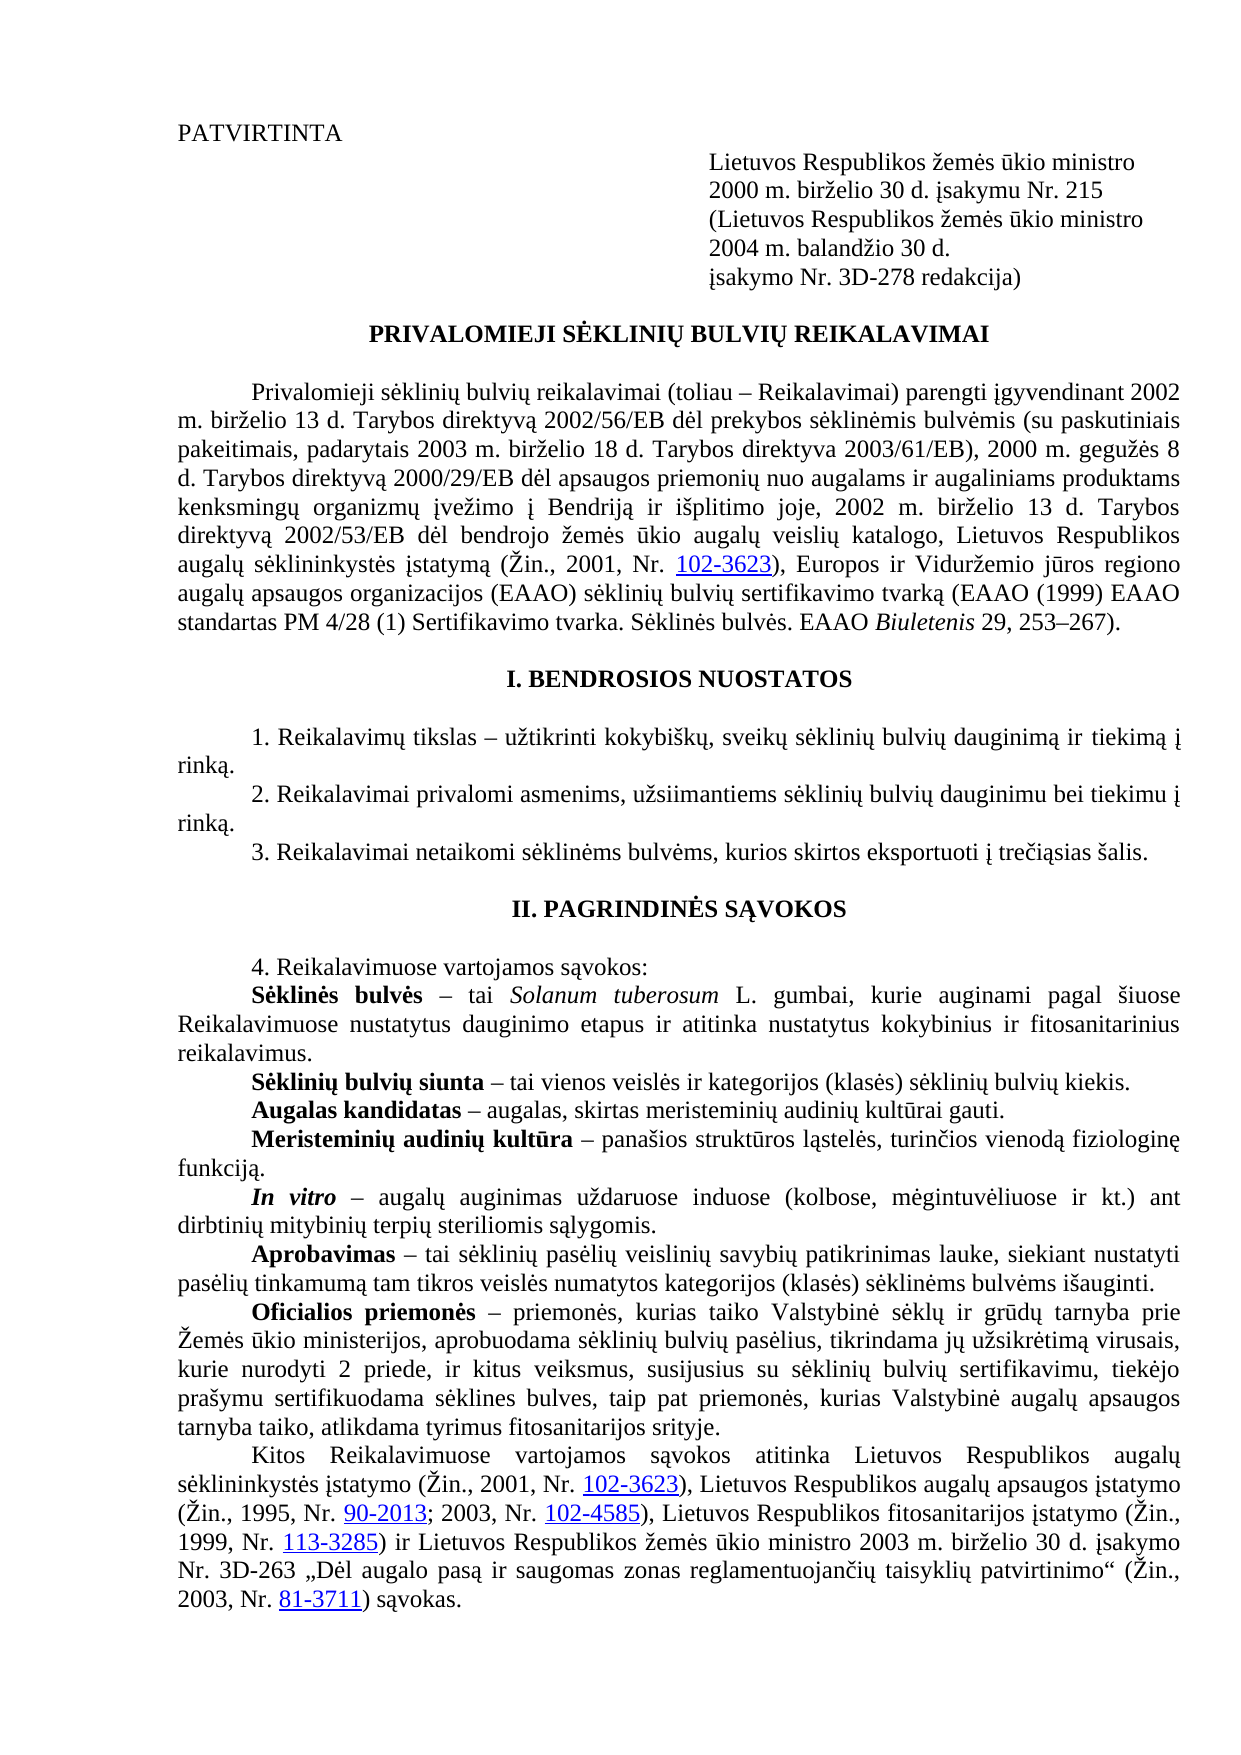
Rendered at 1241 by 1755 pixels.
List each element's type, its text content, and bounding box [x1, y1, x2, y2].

text Sėklinių bulvių siunta – tai vienos veislės ir kategorijos (klasės) sėklinių bulvių kiekis. [177, 1067, 1181, 1096]
text Augalas kandidatas – augalas, skirtas meristeminių audinių kultūrai gauti. [177, 1096, 1181, 1124]
text PRIVALOMIEJI SĖKLINIŲ BULVIŲ REIKALAVIMAI [177, 319, 1181, 348]
text Oficialios priemonės – priemonės, kurias taiko Valstybinė sėklų ir grūdų tarnyba prie Žemės ūkio ministerijos, aprobuodama sėklinių bulvių pasėlius, tikrindama jų užsikrėtimą virusais, kurie nurodyti 2 priede, ir kitus veiksmus, susijusius su sėklinių bulvių sertifikavimu, tiekėjo prašymu sertifikuodama sėklines bulves, taip pat priemonės, kurias Valstybinė augalų apsaugos tarnyba taiko, atlikdama tyrimus fitosanitarijos srityje. [177, 1297, 1181, 1441]
text Kitos Reikalavimuose vartojamos sąvokos atitinka Lietuvos Respublikos augalų sėklininkystės įstatymo (Žin., 2001, Nr. 102-3623), Lietuvos Respublikos augalų apsaugos įstatymo (Žin., 1995, Nr. 90-2013; 2003, Nr. 102-4585), Lietuvos Respublikos fitosanitarijos įstatymo (Žin., 1999, Nr. 113-3285) ir Lietuvos Respublikos žemės ūkio ministro 2003 m. birželio 30 d. įsakymo Nr. 3D-263 „Dėl augalo pasą ir saugomas zonas reglamentuojančių taisyklių patvirtinimo“ (Žin., 2003, Nr. 81-3711) sąvokas. [177, 1441, 1181, 1613]
text In vitro – augalų auginimas uždaruose induose (kolbose, mėgintuvėliuose ir kt.) ant dirbtinių mitybinių terpių steriliomis sąlygomis. [177, 1182, 1181, 1239]
text I. BENDROSIOS NUOSTATOS [177, 664, 1181, 693]
text įsakymo Nr. 3D-278 redakcija) [177, 262, 1181, 291]
text (Lietuvos Respublikos žemės ūkio ministro [177, 204, 1181, 233]
text Meristeminių audinių kultūra – panašios struktūros ląstelės, turinčios vienodą fiziologinę funkciją. [177, 1124, 1181, 1182]
text 4. Reikalavimuose vartojamos sąvokos: [177, 952, 1181, 981]
text Privalomieji sėklinių bulvių reikalavimai (toliau – Reikalavimai) parengti įgyvendinant 2002 m. birželio 13 d. Tarybos direktyvą 2002/56/EB dėl prekybos sėklinėmis bulvėmis (su paskutiniais pakeitimais, padarytais 2003 m. birželio 18 d. Tarybos direktyva 2003/61/EB), 2000 m. gegužės 8 d. Tarybos direktyvą 2000/29/EB dėl apsaugos priemonių nuo augalams ir augaliniams produktams kenksmingų organizmų įvežimo į Bendriją ir išplitimo joje, 2002 m. birželio 13 d. Tarybos direktyvą 2002/53/EB dėl bendrojo žemės ūkio augalų veislių katalogo, Lietuvos Respublikos augalų sėklininkystės įstatymą (Žin., 2001, Nr. 102-3623), Europos ir Viduržemio jūros regiono augalų apsaugos organizacijos (EAAO) sėklinių bulvių sertifikavimo tvarką (EAAO (1999) EAAO standartas PM 4/28 (1) Sertifikavimo tvarka. Sėklinės bulvės. EAAO Biuletenis 29, 253–267). [177, 377, 1181, 636]
text PATVIRTINTA [177, 118, 1181, 147]
text Aprobavimas – tai sėklinių pasėlių veislinių savybių patikrinimas lauke, siekiant nustatyti pasėlių tinkamumą tam tikros veislės numatytos kategorijos (klasės) sėklinėms bulvėms išauginti. [177, 1239, 1181, 1297]
text 3. Reikalavimai netaikomi sėklinėms bulvėms, kurios skirtos eksportuoti į trečiąsias šalis. [177, 837, 1181, 866]
text 1. Reikalavimų tikslas – užtikrinti kokybiškų, sveikų sėklinių bulvių dauginimą ir tiekimą į rinką. [177, 722, 1181, 779]
text Sėklinės bulvės – tai Solanum tuberosum L. gumbai, kurie auginami pagal šiuose Reikalavimuose nustatytus dauginimo etapus ir atitinka nustatytus kokybinius ir fitosanitarinius reikalavimus. [177, 981, 1181, 1067]
text 2000 m. birželio 30 d. įsakymu Nr. 215 [177, 176, 1181, 204]
text Lietuvos Respublikos žemės ūkio ministro [177, 147, 1181, 176]
text II. PAGRINDINĖS SĄVOKOS [177, 894, 1181, 923]
text 2. Reikalavimai privalomi asmenims, užsiimantiems sėklinių bulvių dauginimu bei tiekimu į rinką. [177, 779, 1181, 837]
text 2004 m. balandžio 30 d. [177, 233, 1181, 262]
